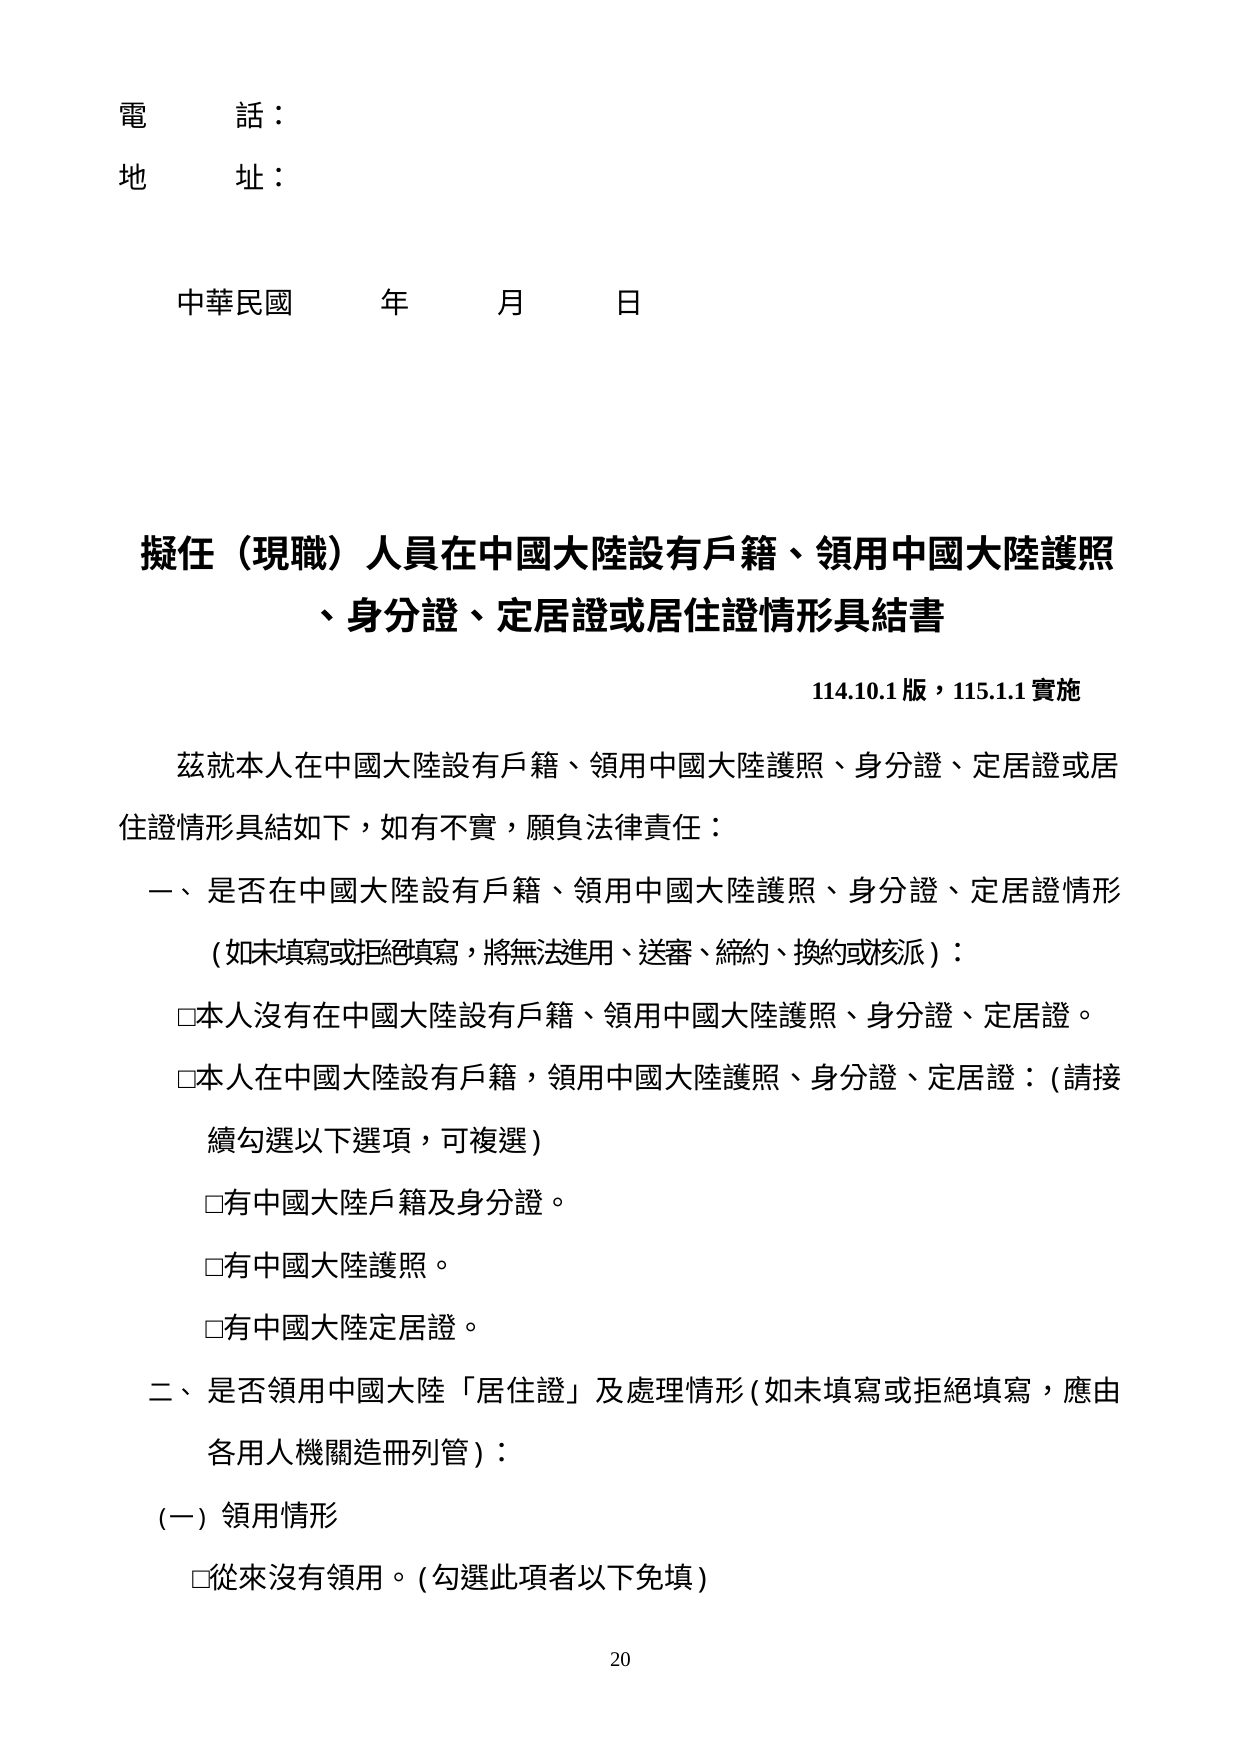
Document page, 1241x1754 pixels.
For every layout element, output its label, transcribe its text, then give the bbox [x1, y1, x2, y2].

text □本人在中國大陸設有戶籍，領用中國大陸護照、身分證、定居證：(請接續勾選以下選項，可複選) [178, 1034, 1122, 1159]
list 是否在中國大陸設有戶籍、領用中國大陸護照、身分證、定居證情形(如未填寫或拒絕填寫，將無法進用、送審、締約、換約或核派)： [148, 847, 1122, 972]
text □有中國大陸戶籍及身分證。 [205, 1159, 1122, 1222]
text 地 址： [118, 134, 1122, 197]
text 114.10.1版，115.1.1實施 [133, 647, 1122, 709]
text □本人沒有在中國大陸設有戶籍、領用中國大陸護照、身分證、定居證。 [178, 972, 1122, 1034]
text □有中國大陸護照。 [205, 1222, 1122, 1284]
text 茲就本人在中國大陸設有戶籍、領用中國大陸護照、身分證、定居證或居住證情形具結如下，如有不實，願負法律責任： [118, 722, 1122, 847]
text 電 話： [118, 72, 1122, 134]
list 領用情形 [154, 1472, 1122, 1534]
text □從來沒有領用。(勾選此項者以下免填) [192, 1534, 1122, 1597]
text 擬任（現職）人員在中國大陸設有戶籍、領用中國大陸護照、身分證、定居證或居住證情形具結書 [133, 509, 1122, 634]
text □有中國大陸定居證。 [205, 1284, 1122, 1347]
text 中華民國 年 月 日 [118, 259, 1122, 322]
list 是否領用中國大陸「居住證」及處理情形(如未填寫或拒絕填寫，應由各用人機關造冊列管)： [148, 1347, 1122, 1472]
